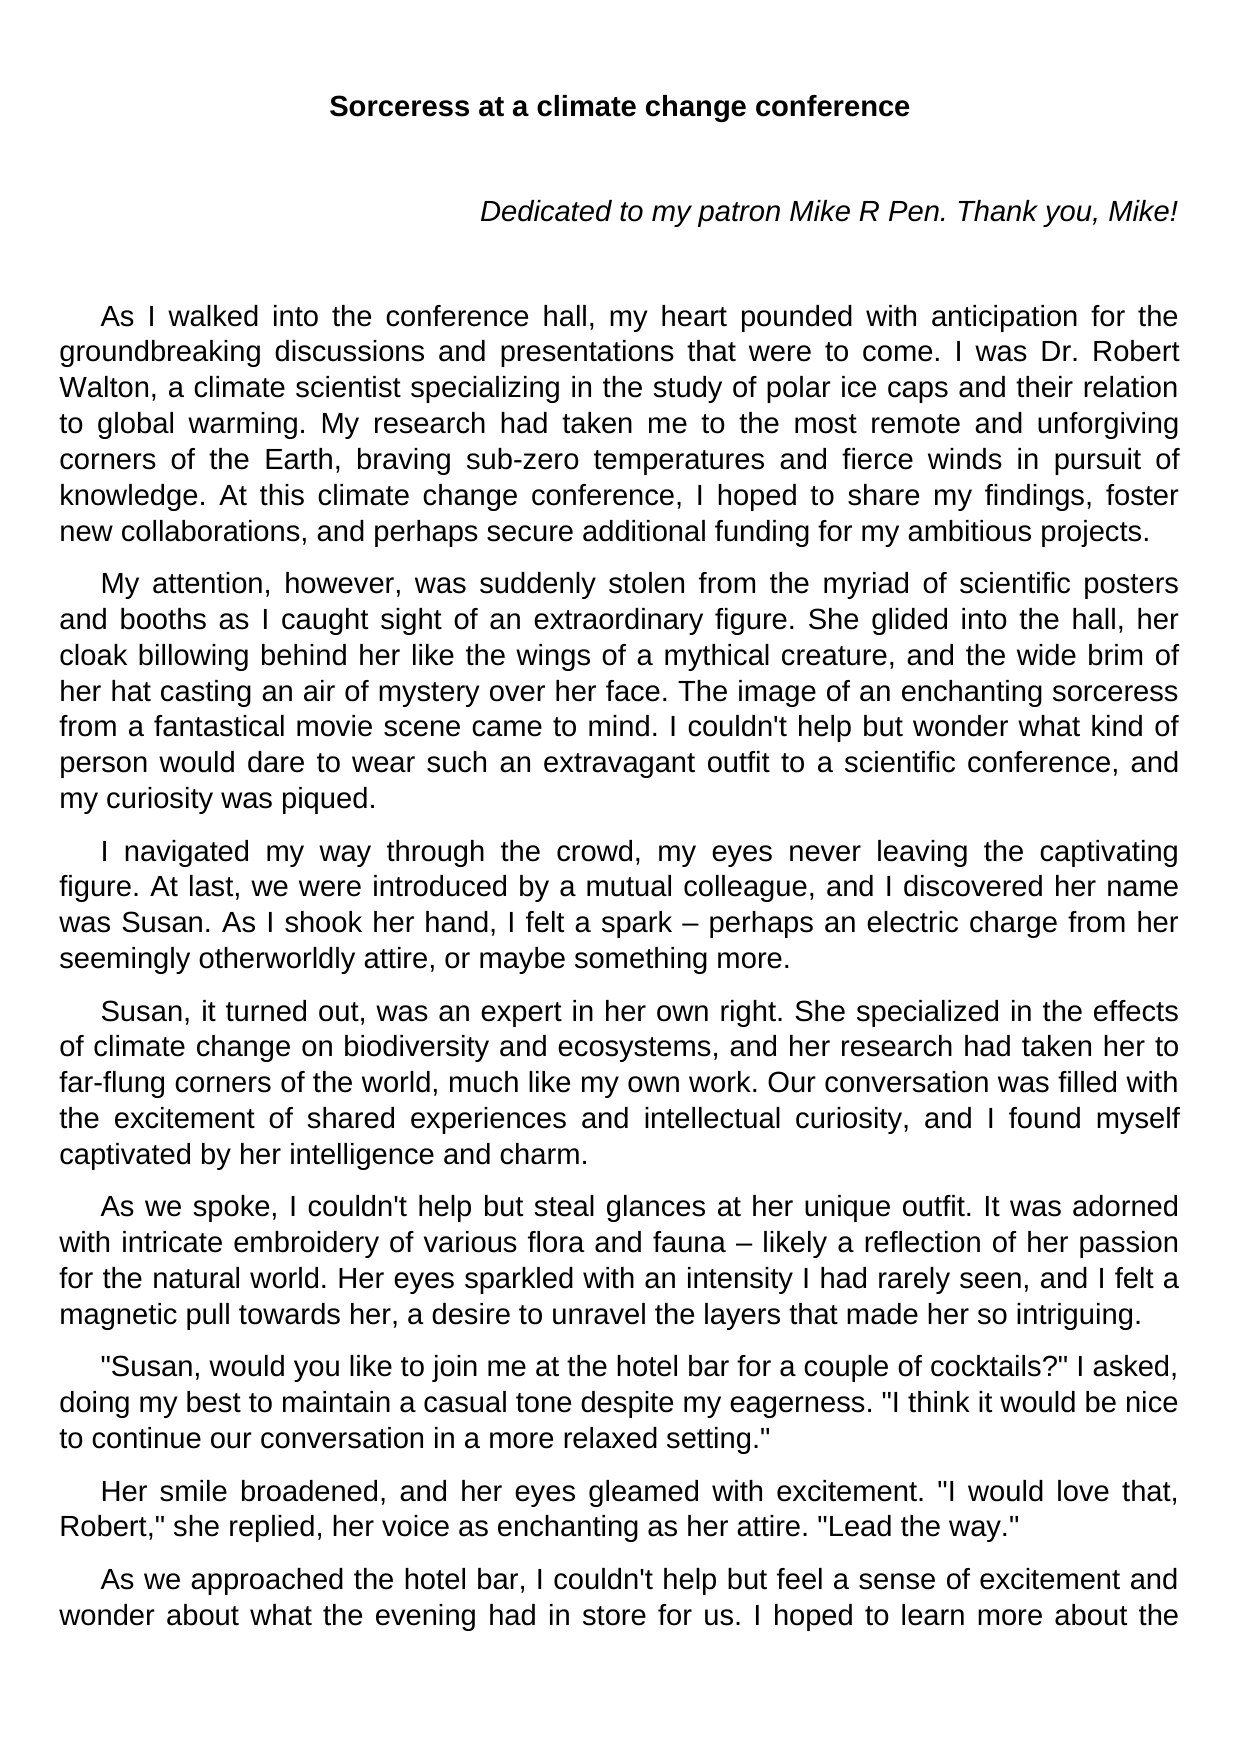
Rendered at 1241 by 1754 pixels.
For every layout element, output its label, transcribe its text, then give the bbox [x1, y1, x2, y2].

text As I walked into the conference hall, my heart pounded with anticipation for the groundbreaking discussions and presentations that were to come. I was Dr. Robert Walton, a climate scientist specializing in the study of polar ice caps and their relation to global warming. My research had taken me to the most remote and unforgiving corners of the Earth, braving sub-zero temperatures and fierce winds in pursuit of knowledge. At this climate change conference, I hoped to share my findings, foster new collaborations, and perhaps secure additional funding for my ambitious projects. [59, 299, 1181, 547]
text "Susan, would you like to join me at the hotel bar for a couple of cocktails?" I asked, doing my best to maintain a casual tone despite my eagerness. "I think it would be nice to continue our conversation in a more relaxed setting." [59, 1349, 1181, 1455]
text Dedicated to my patron Mike R Pen. Thank you, Mike! [59, 194, 1181, 227]
text As we spoke, I couldn't help but steal glances at her unique outfit. It was adorned with intricate embroidery of various flora and fauna – likely a reflection of her passion for the natural world. Her eyes sparkled with an intensity I had rarely seen, and I felt a magnetic pull towards her, a desire to unravel the layers that made her so intriguing. [59, 1189, 1181, 1331]
text I navigated my way through the crowd, my eyes never leaving the captivating figure. At last, we were introduced by a mutual colleague, and I discovered her name was Susan. As I shook her hand, I felt a spark – perhaps an electric charge from her seemingly otherworldly attire, or maybe something more. [59, 834, 1181, 975]
text Her smile broadened, and her eyes gleamed with excitement. "I would love that, Robert," she replied, her voice as enchanting as her attire. "Lead the way." [59, 1474, 1181, 1543]
text Susan, it turned out, was an expert in her own right. She specialized in the effects of climate change on biodiversity and ecosystems, and her research had taken her to far-flung corners of the world, much like my own work. Our conversation was filled with the excitement of shared experiences and intellectual curiosity, and I found myself captivated by her intelligence and charm. [59, 994, 1181, 1171]
text As we approached the hotel bar, I couldn't help but feel a sense of excitement and wonder about what the evening had in store for us. I hoped to learn more about the [59, 1562, 1181, 1631]
text Sorceress at a climate change conference [59, 89, 1181, 122]
text My attention, however, was suddenly stolen from the myriad of scientific posters and booths as I caught sight of an extraordinary figure. She glided into the hall, her cloak billowing behind her like the wings of a mythical creature, and the wide brim of her hat casting an air of mystery over her face. The image of an enchanting sorceress from a fantastical movie scene came to mind. I couldn't help but wonder what kind of person would dare to wear such an extravagant outfit to a scientific conference, and my curiosity was piqued. [59, 566, 1181, 815]
